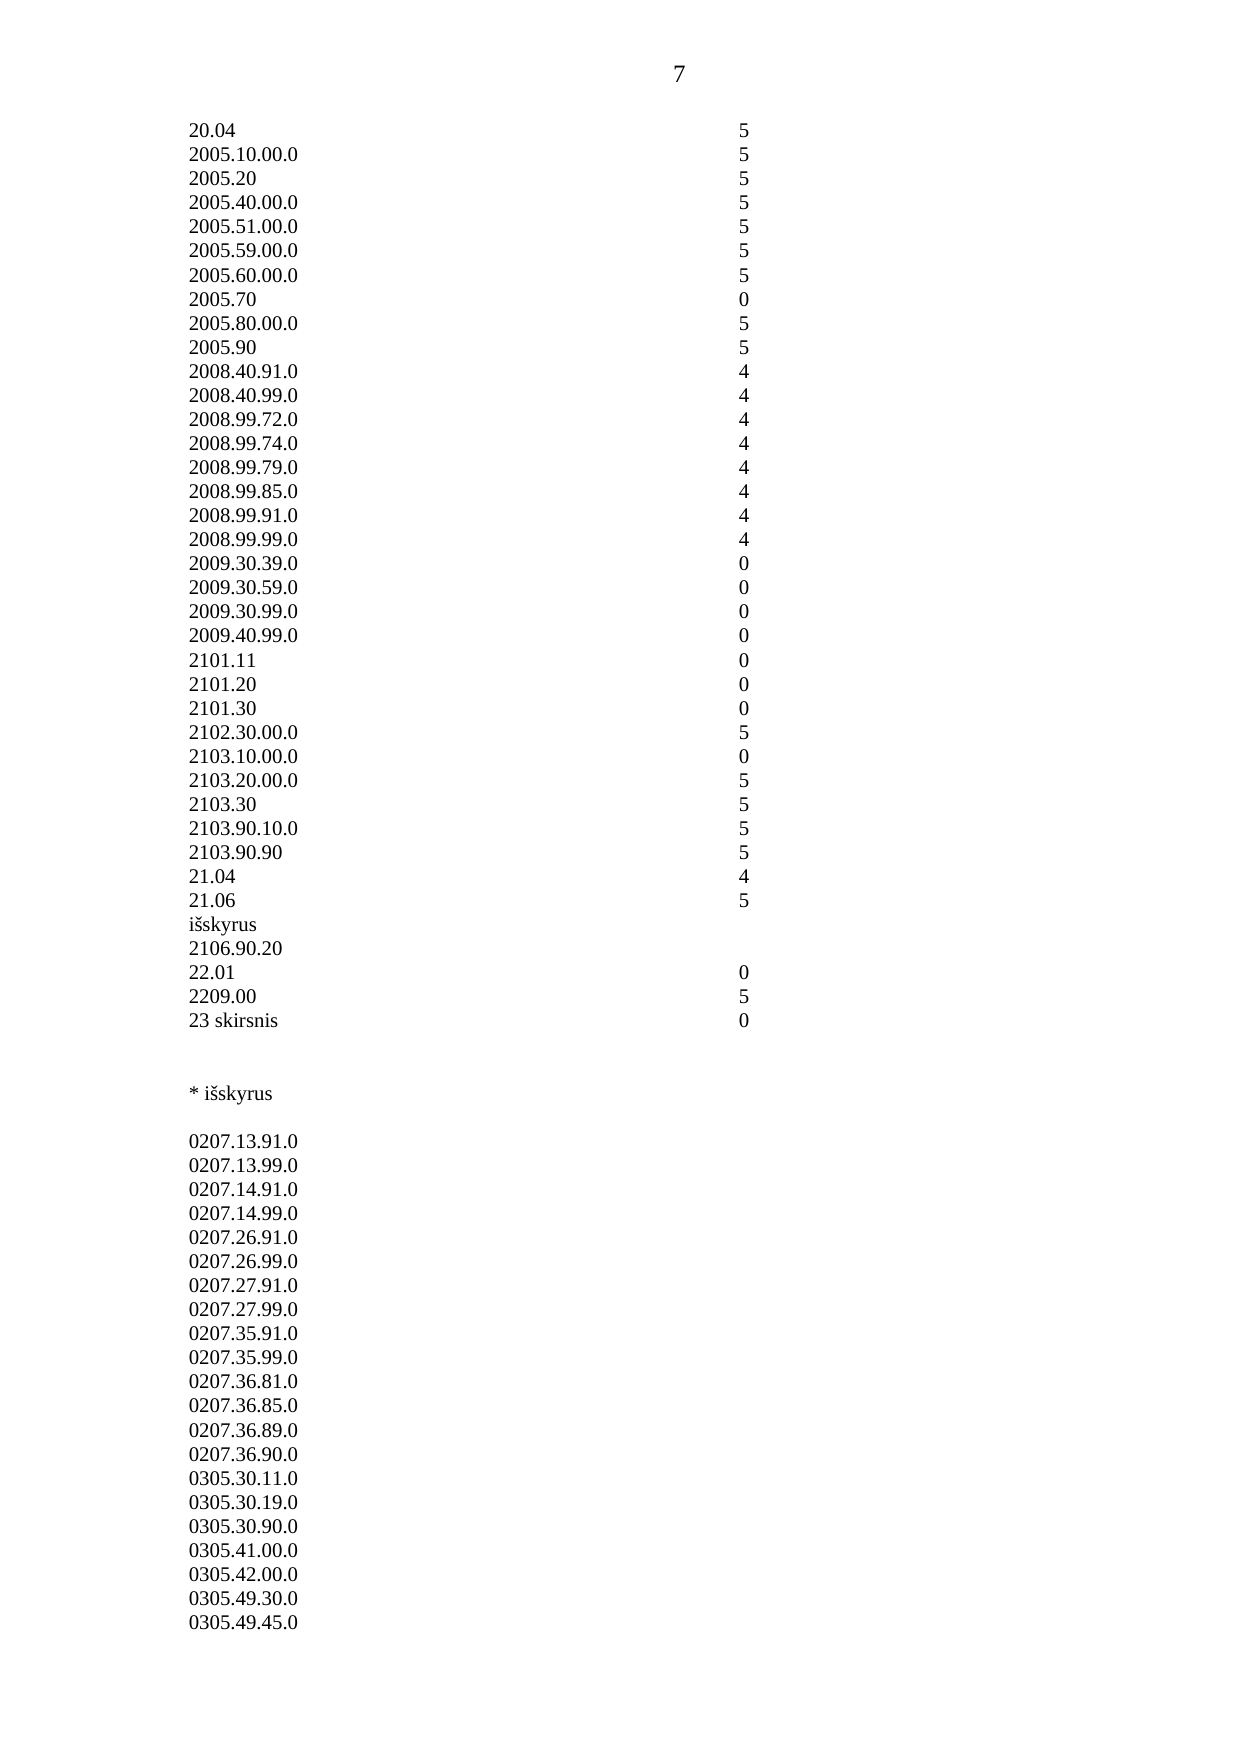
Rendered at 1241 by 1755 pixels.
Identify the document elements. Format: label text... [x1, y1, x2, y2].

table_cell [728, 1369, 1181, 1393]
table_cell [728, 1033, 1181, 1057]
table_cell 0 [728, 672, 1181, 696]
table_cell 0 [728, 551, 1181, 575]
table_cell 2103.10.00.0 [177, 744, 727, 768]
table_cell 2005.90 [177, 335, 727, 359]
table_cell 0305.30.90.0 [177, 1514, 727, 1538]
table_cell 2008.99.99.0 [177, 527, 727, 551]
table_cell 0305.41.00.0 [177, 1538, 727, 1562]
table_cell 2103.30 [177, 792, 727, 816]
table_cell [728, 1442, 1181, 1466]
table_cell [728, 1466, 1181, 1490]
table_cell [728, 1297, 1181, 1321]
table_cell 2008.99.91.0 [177, 503, 727, 527]
table_cell [728, 1273, 1181, 1297]
table_cell 5 [728, 792, 1181, 816]
table_cell [728, 1394, 1181, 1417]
table_cell 2008.99.79.0 [177, 455, 727, 479]
table_cell 5 [728, 768, 1181, 792]
table_cell 20.04 [177, 118, 727, 142]
table_cell 5 [728, 335, 1181, 359]
table_cell 21.06 [177, 888, 727, 912]
table_cell 0 [728, 575, 1181, 599]
table_cell [728, 1249, 1181, 1273]
table_cell 0 [728, 960, 1181, 984]
table_cell 2009.40.99.0 [177, 624, 727, 647]
table_cell [728, 1081, 1181, 1105]
table_cell 2009.30.59.0 [177, 575, 727, 599]
table_cell 0207.14.91.0 [177, 1177, 727, 1201]
table_cell 4 [728, 383, 1181, 407]
table_cell 2005.60.00.0 [177, 263, 727, 287]
table_cell [177, 1105, 727, 1129]
table_cell 5 [728, 166, 1181, 190]
table_cell [728, 912, 1181, 936]
table_cell [728, 1514, 1181, 1538]
table_cell 2008.99.85.0 [177, 479, 727, 503]
table_cell 0 [728, 648, 1181, 672]
table_cell 0305.30.19.0 [177, 1490, 727, 1514]
table_cell išskyrus [177, 912, 727, 936]
table_cell 5 [728, 190, 1181, 214]
table_cell 2009.30.99.0 [177, 599, 727, 623]
table_cell 5 [728, 720, 1181, 744]
table_cell 5 [728, 142, 1181, 166]
table_cell [728, 1129, 1181, 1153]
table_cell 4 [728, 527, 1181, 551]
table_cell 0 [728, 599, 1181, 623]
table_cell 0207.26.99.0 [177, 1249, 727, 1273]
table_cell 5 [728, 263, 1181, 287]
table_cell 2102.30.00.0 [177, 720, 727, 744]
table_cell [728, 1562, 1181, 1586]
table_cell 2009.30.39.0 [177, 551, 727, 575]
table_cell [177, 1033, 727, 1057]
table_cell [728, 1538, 1181, 1562]
table_cell 0207.36.89.0 [177, 1418, 727, 1442]
table_cell 2103.90.90 [177, 840, 727, 864]
table_cell 5 [728, 214, 1181, 238]
table_cell 2101.30 [177, 696, 727, 720]
table_cell [728, 1610, 1181, 1634]
table_cell 2101.20 [177, 672, 727, 696]
table_cell 4 [728, 864, 1181, 888]
table_cell 0 [728, 1009, 1181, 1032]
table_cell [728, 1201, 1181, 1225]
table_cell 4 [728, 359, 1181, 383]
table_cell 2008.99.74.0 [177, 431, 727, 455]
table_cell [728, 1177, 1181, 1201]
table_cell 2209.00 [177, 984, 727, 1008]
table_cell 0305.49.45.0 [177, 1610, 727, 1634]
table_cell 4 [728, 479, 1181, 503]
table_cell [728, 1105, 1181, 1129]
table_cell 2005.70 [177, 287, 727, 311]
table_cell 4 [728, 431, 1181, 455]
table_cell 5 [728, 888, 1181, 912]
table_cell 0207.13.91.0 [177, 1129, 727, 1153]
table_cell 0207.35.91.0 [177, 1321, 727, 1345]
table_cell 0207.13.99.0 [177, 1153, 727, 1177]
table_cell [728, 1586, 1181, 1610]
table_cell 2103.20.00.0 [177, 768, 727, 792]
table_cell 0207.27.99.0 [177, 1297, 727, 1321]
table_cell 0207.36.85.0 [177, 1394, 727, 1417]
table_cell 5 [728, 118, 1181, 142]
table_cell [728, 936, 1181, 960]
table_cell [728, 1321, 1181, 1345]
table_cell [728, 1153, 1181, 1177]
table_cell 2005.10.00.0 [177, 142, 727, 166]
table_cell 2005.40.00.0 [177, 190, 727, 214]
table_cell 0207.35.99.0 [177, 1345, 727, 1369]
table_cell [728, 1490, 1181, 1514]
table_cell 0207.27.91.0 [177, 1273, 727, 1297]
table_cell 5 [728, 311, 1181, 335]
table_cell 0207.36.81.0 [177, 1369, 727, 1393]
table_cell 0207.36.90.0 [177, 1442, 727, 1466]
table_cell 0 [728, 744, 1181, 768]
table_cell [728, 1057, 1181, 1081]
table_cell [728, 1345, 1181, 1369]
table_cell 2101.11 [177, 648, 727, 672]
table_cell 2005.51.00.0 [177, 214, 727, 238]
table_cell 4 [728, 407, 1181, 431]
table_cell 2103.90.10.0 [177, 816, 727, 840]
table_cell 0 [728, 624, 1181, 647]
table_cell 0305.30.11.0 [177, 1466, 727, 1490]
table_cell 4 [728, 503, 1181, 527]
table_cell 21.04 [177, 864, 727, 888]
table_cell 5 [728, 239, 1181, 262]
table_cell 2106.90.20 [177, 936, 727, 960]
table_cell 2005.80.00.0 [177, 311, 727, 335]
table_cell 2008.40.99.0 [177, 383, 727, 407]
table_cell [728, 1225, 1181, 1249]
table_cell 0305.42.00.0 [177, 1562, 727, 1586]
table_cell 2005.59.00.0 [177, 239, 727, 262]
table_cell 0207.26.91.0 [177, 1225, 727, 1249]
table_cell 0207.14.99.0 [177, 1201, 727, 1225]
table_cell 5 [728, 840, 1181, 864]
table_cell 2008.40.91.0 [177, 359, 727, 383]
table_cell 0305.49.30.0 [177, 1586, 727, 1610]
table_cell 0 [728, 287, 1181, 311]
table_cell 5 [728, 816, 1181, 840]
table_cell [177, 1057, 727, 1081]
table_cell 5 [728, 984, 1181, 1008]
table_cell 4 [728, 455, 1181, 479]
table_cell 2008.99.72.0 [177, 407, 727, 431]
table_cell [728, 1418, 1181, 1442]
table_cell 23 skirsnis [177, 1009, 727, 1032]
table_cell 22.01 [177, 960, 727, 984]
table_cell * išskyrus [177, 1081, 727, 1105]
table_cell 2005.20 [177, 166, 727, 190]
table_cell 0 [728, 696, 1181, 720]
